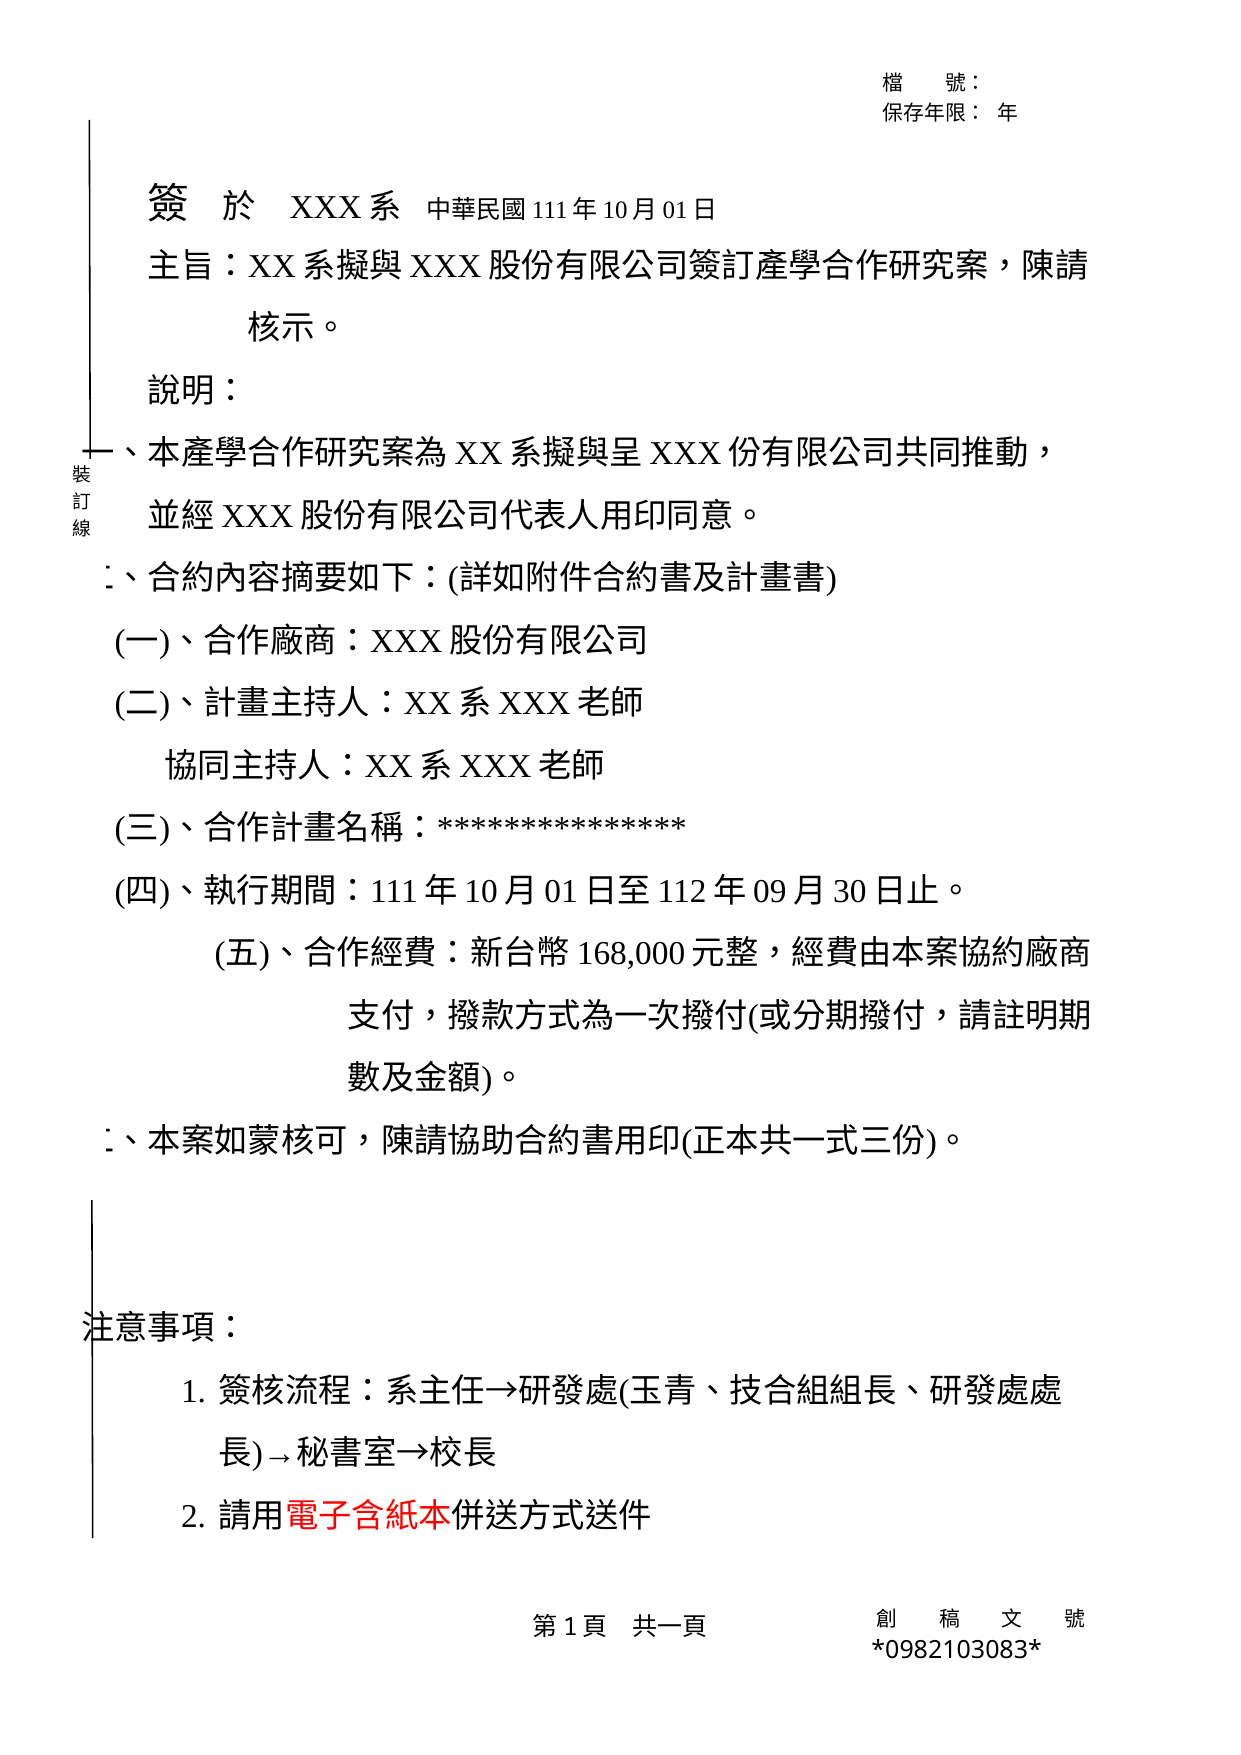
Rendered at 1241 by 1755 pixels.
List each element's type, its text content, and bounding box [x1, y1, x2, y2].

text 注意事項： [81, 1283, 91, 1346]
text (二)、計畫主持人：XX系XXX老師 [106, 658, 1093, 721]
text 說明： [148, 346, 1093, 408]
text 二、合約內容摘要如下：(詳如附件合約書及計畫書) [106, 533, 1093, 596]
list 請用電子含紙本併送方式送件 [181, 1471, 1093, 1533]
text (三)、合作計畫名稱：*************** [106, 783, 1093, 846]
text (一)、合作廠商：XXX股份有限公司 [106, 596, 1093, 658]
text (四)、執行期間：111年10月01日至112年09月30日止。 [106, 846, 1093, 908]
table_header 檔 號： [874, 66, 1158, 97]
text 主旨：XX系擬與XXX股份有限公司簽訂產學合作研究案，陳請 核示。 [148, 221, 1093, 346]
text 協同主持人：XX系XXX老師 [106, 721, 1093, 783]
table_cell 保存年限： 年 [874, 97, 1158, 127]
text 一、本產學合作研究案為XX系擬與呈XXX份有限公司共同推動，並經XXX股份有限公司代表人用印同意。 [91, 408, 1093, 533]
text (五)、合作經費：新台幣168,000元整，經費由本案協約廠商支付，撥款方式為一次撥付(或分期撥付，請註明期數及金額)。 [181, 908, 1093, 1096]
text 二、本案如蒙核可，陳請協助合約書用印(正本共一式三份)。 [106, 1096, 1093, 1158]
list 簽核流程：系主任→研發處(玉青、技合組組長、研發處處長)→秘書室→校長 [181, 1346, 1093, 1471]
text [856, 1594, 1148, 1698]
text 簽 於 XXX系 中華民國111年10月01日 [148, 158, 1093, 221]
text 注意事項： [93, 1283, 1093, 1346]
text [856, 59, 1169, 142]
text *0982103083* [871, 1632, 1148, 1666]
text 創 稿 文 號 [871, 1602, 1148, 1632]
